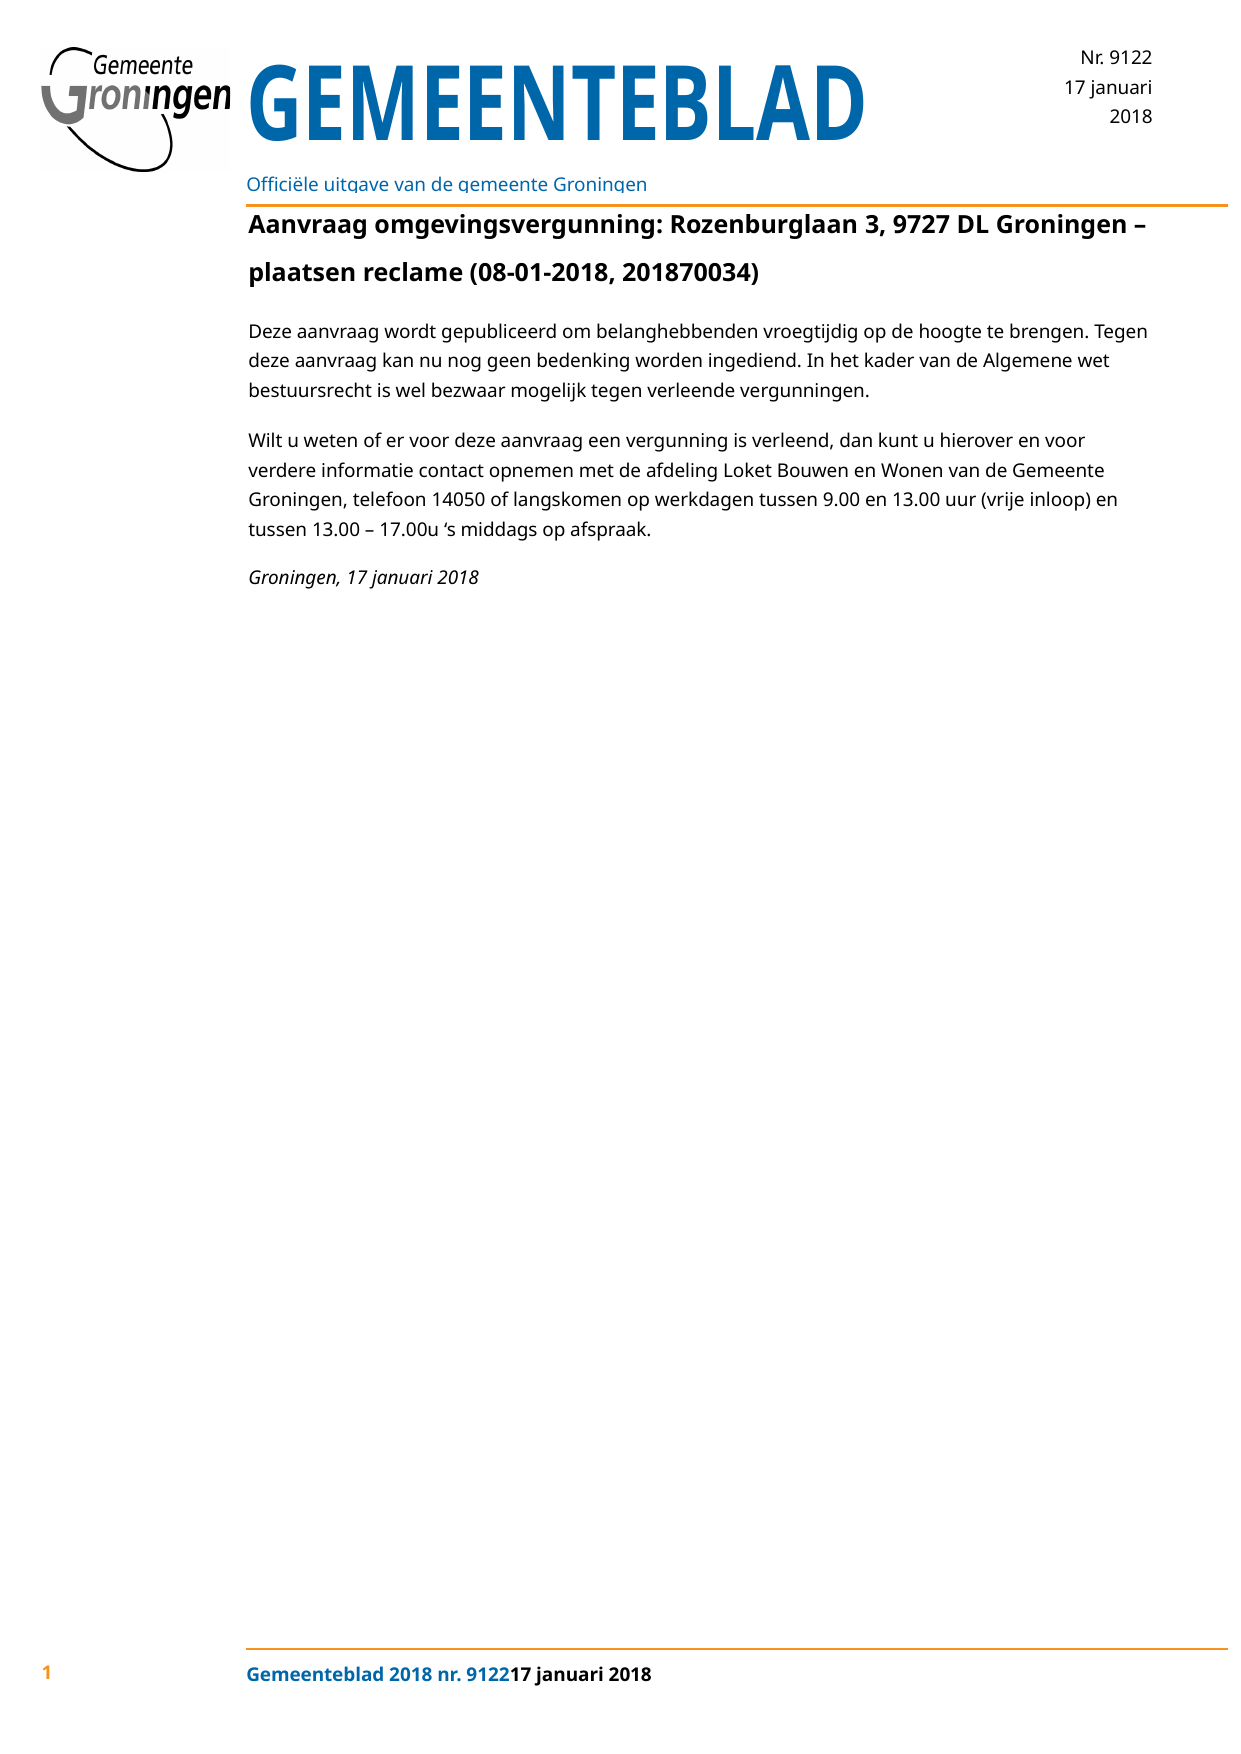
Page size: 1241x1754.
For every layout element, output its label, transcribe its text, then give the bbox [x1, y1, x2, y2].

text Deze aanvraag wordt gepubliceerd om belanghebbenden vroegtijdig op de hoogte te brengen. Tegen deze aanvraag kan nu nog geen bedenking worden ingediend. In het kader van de Algemene wet bestuursrecht is wel bezwaar mogelijk tegen verleende vergunningen. [248, 318, 1152, 403]
text Aanvraag omgevingsvergunning: Rozenburglaan 3, 9727 DL Groningen – plaatsen reclame (08-01-2018, 201870034) [248, 207, 1152, 288]
text Wilt u weten of er voor deze aanvraag een vergunning is verleend, dan kunt u hierover en voor verdere informatie contact opnemen met de afdeling Loket Bouwen en Wonen van de Gemeente Groningen, telefoon 14050 of langskomen op werkdagen tussen 9.00 en 13.00 uur (vrije inloop) en tussen 13.00 – 17.00u ‘s middags op afspraak. [248, 427, 1152, 542]
text Groningen, 17 januari 2018 [248, 564, 1152, 590]
picture [41, 47, 231, 172]
